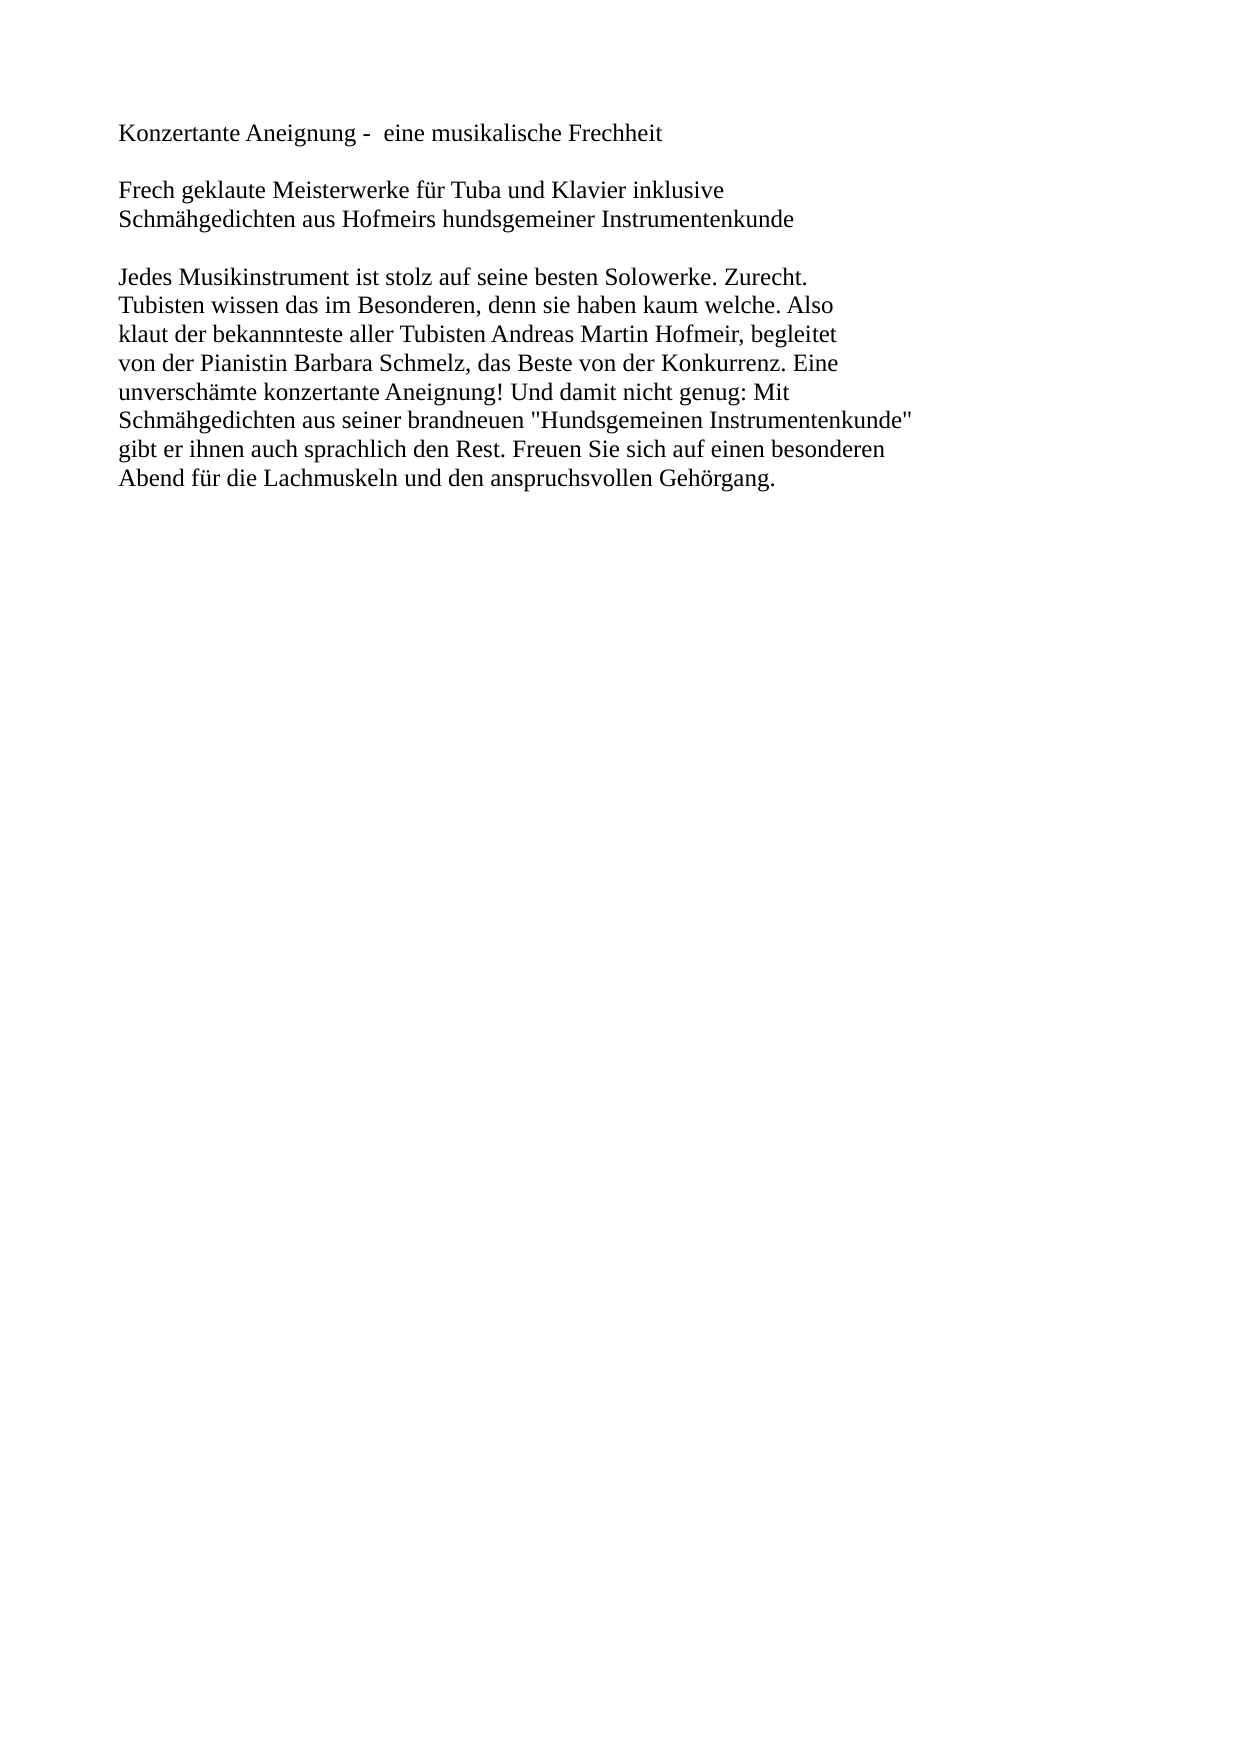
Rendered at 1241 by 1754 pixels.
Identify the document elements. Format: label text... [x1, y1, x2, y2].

text Konzertante Aneignung - eine musikalische Frechheit Frech geklaute Meisterwerke für Tuba und Klavier inklusive Schmähgedichten aus Hofmeirs hundsgemeiner Instrumentenkunde Jedes Musikinstrument ist stolz auf seine besten Solowerke. Zurecht. Tubisten wissen das im Besonderen, denn sie haben kaum welche. Also klaut der bekannnteste aller Tubisten Andreas Martin Hofmeir, begleitet von der Pianistin Barbara Schmelz, das Beste von der Konkurrenz. Eine unverschämte konzertante Aneignung! Und damit nicht genug: Mit Schmähgedichten aus seiner brandneuen "Hundsgemeinen Instrumentenkunde" gibt er ihnen auch sprachlich den Rest. Freuen Sie sich auf einen besonderen Abend für die Lachmuskeln und den anspruchsvollen Gehörgang. [118, 118, 1122, 492]
